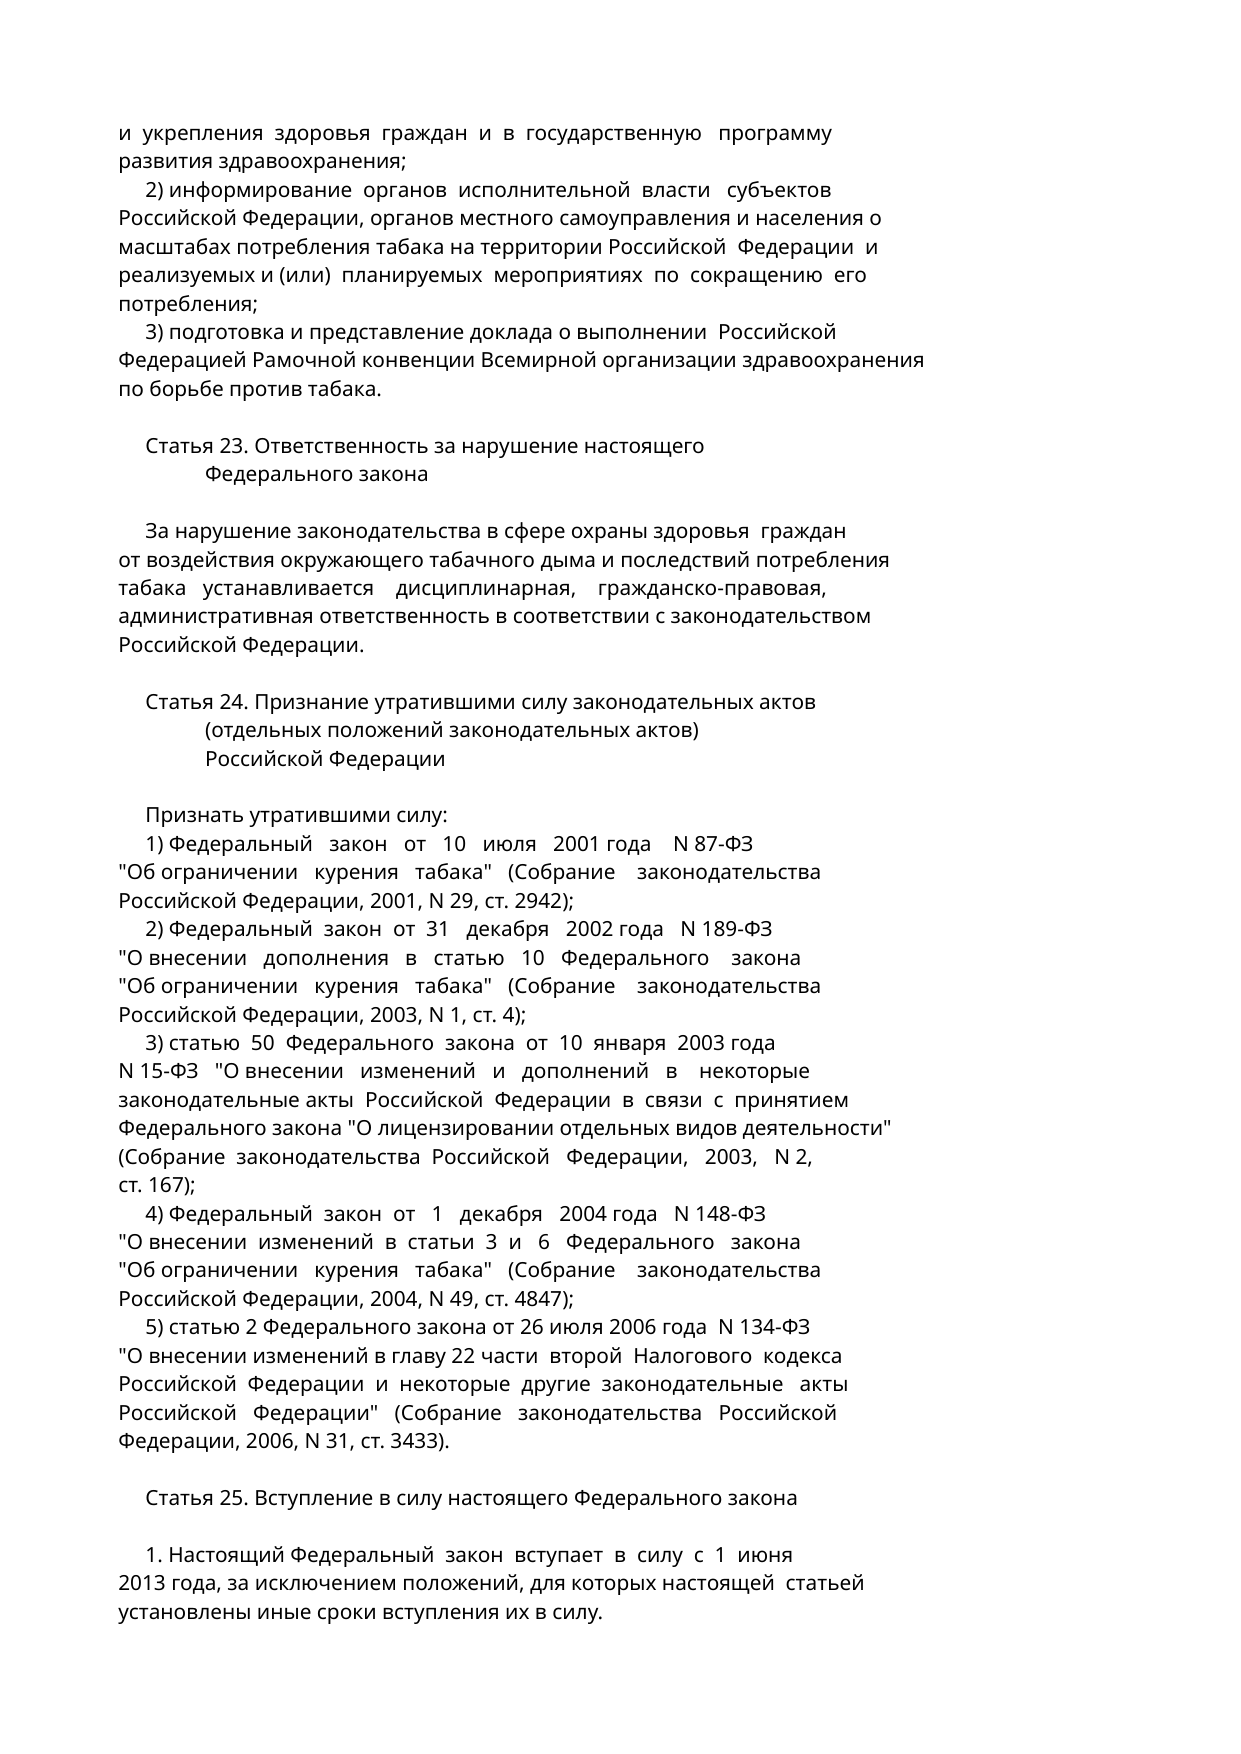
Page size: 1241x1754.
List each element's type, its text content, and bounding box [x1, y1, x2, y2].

text Федерацией Рамочной конвенции Всемирной организации здравоохранения [118, 346, 1122, 374]
text реализуемых и (или) планируемых мероприятиях по сокращению его [118, 260, 1122, 289]
text "О внесении изменений в главу 22 части второй Налогового кодекса [118, 1341, 1122, 1369]
text 1. Настоящий Федеральный закон вступает в силу с 1 июня [118, 1540, 1122, 1568]
text и укрепления здоровья граждан и в государственную программу [118, 118, 1122, 147]
text установлены иные сроки вступления их в силу. [118, 1597, 1122, 1625]
text (Собрание законодательства Российской Федерации, 2003, N 2, [118, 1142, 1122, 1170]
text по борьбе против табака. [118, 374, 1122, 402]
text табака устанавливается дисциплинарная, гражданско-правовая, [118, 573, 1122, 602]
text Федерального закона [118, 459, 1122, 488]
text Российской Федерации, 2003, N 1, ст. 4); [118, 1000, 1122, 1028]
text Федерального закона "О лицензировании отдельных видов деятельности" [118, 1113, 1122, 1142]
text 1) Федеральный закон от 10 июля 2001 года N 87-ФЗ [118, 829, 1122, 857]
text Российской Федерации, 2001, N 29, ст. 2942); [118, 886, 1122, 914]
text Федерации, 2006, N 31, ст. 3433). [118, 1426, 1122, 1455]
text 2) Федеральный закон от 31 декабря 2002 года N 189-ФЗ [118, 914, 1122, 943]
text (отдельных положений законодательных актов) [118, 715, 1122, 744]
text Статья 25. Вступление в силу настоящего Федерального закона [118, 1483, 1122, 1512]
text "Об ограничении курения табака" (Собрание законодательства [118, 1256, 1122, 1284]
text развития здравоохранения; [118, 147, 1122, 175]
text 2013 года, за исключением положений, для которых настоящей статьей [118, 1568, 1122, 1597]
text Статья 24. Признание утратившими силу законодательных актов [118, 687, 1122, 715]
text законодательные акты Российской Федерации в связи с принятием [118, 1085, 1122, 1113]
text "Об ограничении курения табака" (Собрание законодательства [118, 971, 1122, 1000]
text Российской Федерации, органов местного самоуправления и населения о [118, 203, 1122, 232]
text Российской Федерации, 2004, N 49, ст. 4847); [118, 1284, 1122, 1312]
text Российской Федерации [118, 744, 1122, 772]
text 4) Федеральный закон от 1 декабря 2004 года N 148-ФЗ [118, 1199, 1122, 1227]
text 2) информирование органов исполнительной власти субъектов [118, 175, 1122, 203]
text За нарушение законодательства в сфере охраны здоровья граждан [118, 516, 1122, 545]
text потребления; [118, 289, 1122, 317]
text 3) подготовка и представление доклада о выполнении Российской [118, 317, 1122, 346]
text от воздействия окружающего табачного дыма и последствий потребления [118, 545, 1122, 573]
text ст. 167); [118, 1170, 1122, 1199]
text масштабах потребления табака на территории Российской Федерации и [118, 232, 1122, 260]
text 3) статью 50 Федерального закона от 10 января 2003 года [118, 1028, 1122, 1057]
text "Об ограничении курения табака" (Собрание законодательства [118, 857, 1122, 886]
text Российской Федерации и некоторые другие законодательные акты [118, 1369, 1122, 1398]
text Статья 23. Ответственность за нарушение настоящего [118, 431, 1122, 459]
text Российской Федерации. [118, 630, 1122, 658]
text административная ответственность в соответствии с законодательством [118, 602, 1122, 630]
text Российской Федерации" (Собрание законодательства Российской [118, 1398, 1122, 1426]
text N 15-ФЗ "О внесении изменений и дополнений в некоторые [118, 1057, 1122, 1085]
text "О внесении изменений в статьи 3 и 6 Федерального закона [118, 1227, 1122, 1256]
text Признать утратившими силу: [118, 801, 1122, 829]
text 5) статью 2 Федерального закона от 26 июля 2006 года N 134-ФЗ [118, 1312, 1122, 1341]
text "О внесении дополнения в статью 10 Федерального закона [118, 943, 1122, 971]
